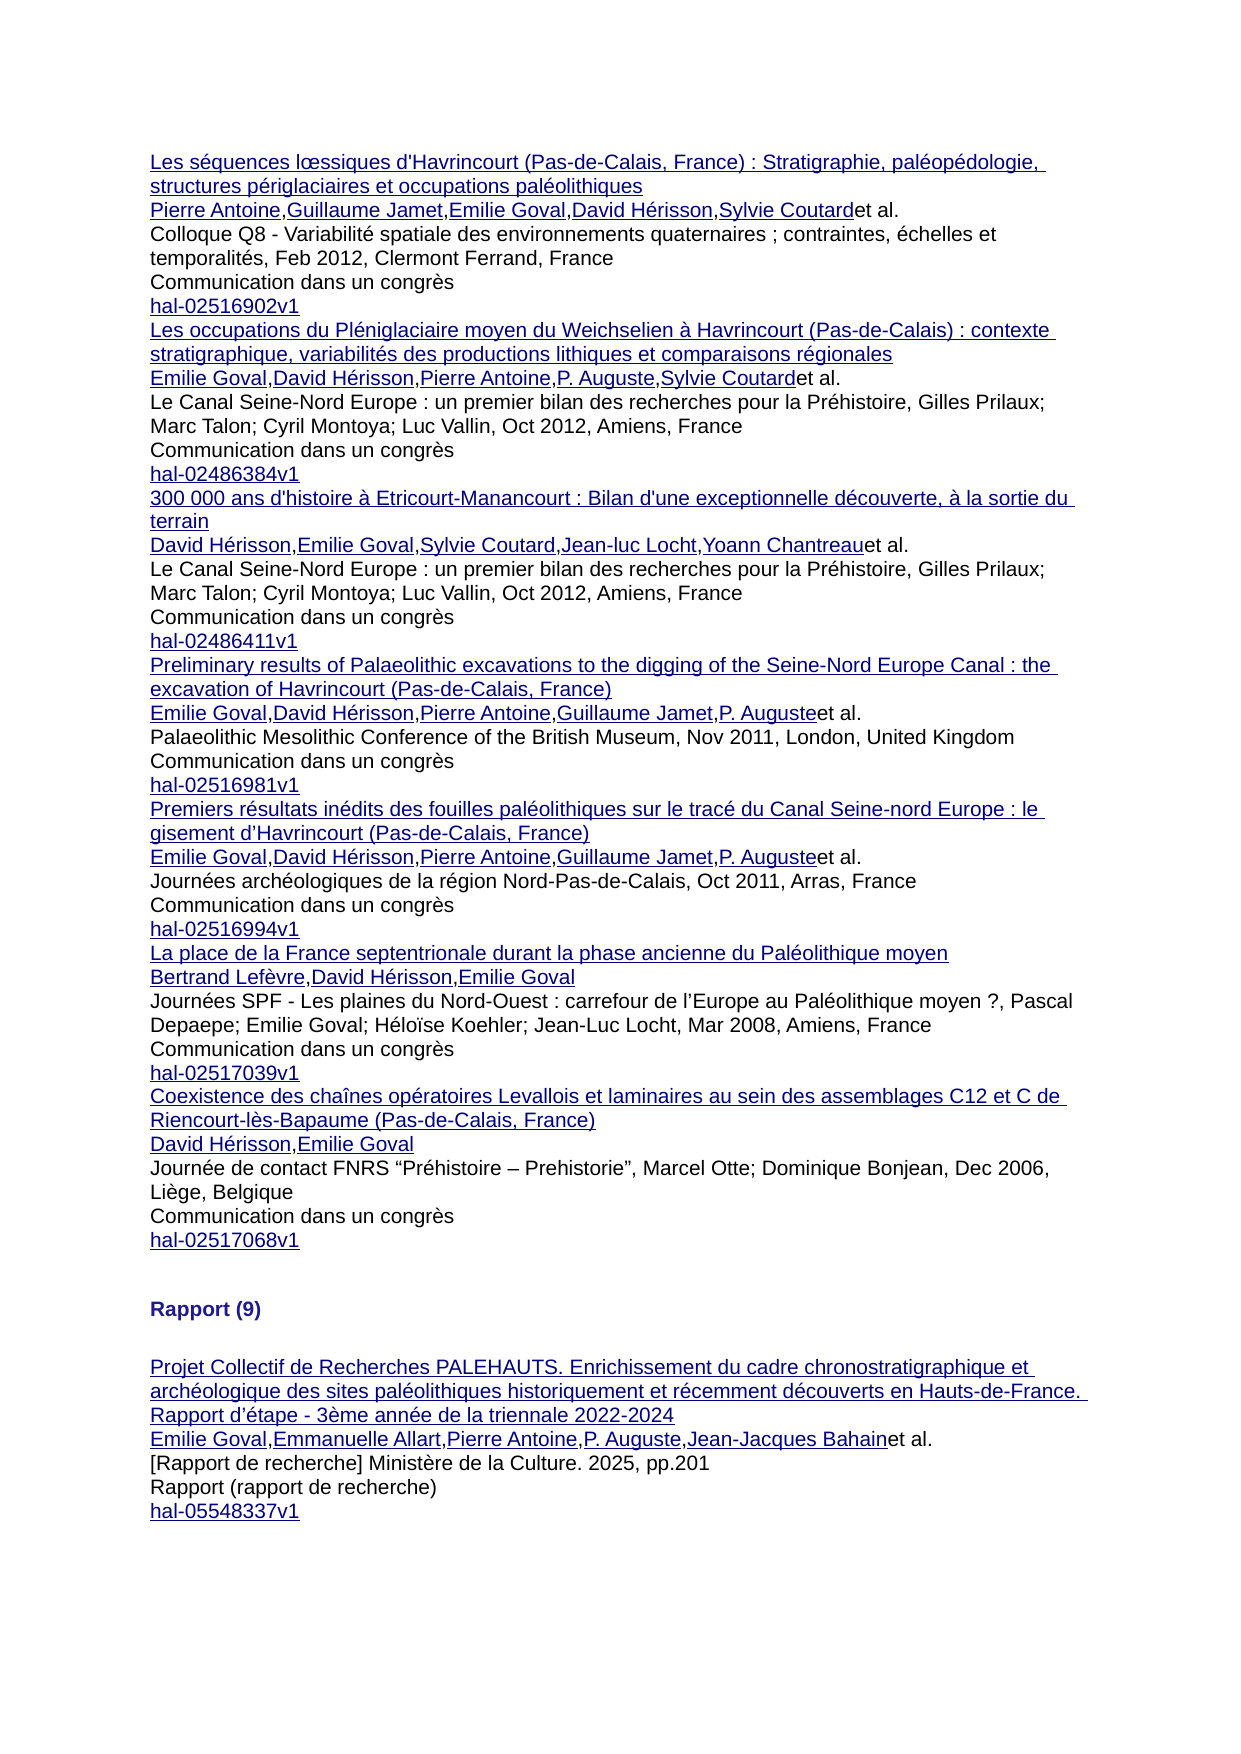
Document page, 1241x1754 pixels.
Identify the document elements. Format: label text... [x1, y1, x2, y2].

table_cell Preliminary results of Palaeolithic excavations to the digging of the Seine-Nord Europe Canal : the excavation of Havrincourt (Pas-de-Calais, France) Emilie Goval,David Hérisson,Pierre Antoine,Guillaume Jamet,P. Augusteet al. Palaeolithic Mesolithic Conference of the British Museum, Nov 2011, London, United Kingdom Communication dans un congrès hal-02516981v1 [150, 653, 1090, 797]
table_header Projet Collectif de Recherches PALEHAUTS. Enrichissement du cadre chronostratigraphique et archéologique des sites paléolithiques historiquement et récemment découverts en Hauts-de-France. Rapport d’étape - 3ème année de la triennale 2022-2024 Emilie Goval,Emmanuelle Allart,Pierre Antoine,P. Auguste,Jean-Jacques Bahainet al. [Rapport de recherche] Ministère de la Culture. 2025, pp.201 Rapport (rapport de recherche) hal-05548337v1 [150, 1355, 1090, 1523]
subtitle Rapport (9) [150, 1297, 1090, 1321]
table_cell Premiers résultats inédits des fouilles paléolithiques sur le tracé du Canal Seine-nord Europe : le gisement d’Havrincourt (Pas-de-Calais, France) Emilie Goval,David Hérisson,Pierre Antoine,Guillaume Jamet,P. Augusteet al. Journées archéologiques de la région Nord-Pas-de-Calais, Oct 2011, Arras, France Communication dans un congrès hal-02516994v1 [150, 797, 1090, 941]
table_cell Coexistence des chaînes opératoires Levallois et laminaires au sein des assemblages C12 et C de Riencourt-lès-Bapaume (Pas-de-Calais, France) David Hérisson,Emilie Goval Journée de contact FNRS “Préhistoire – Prehistorie”, Marcel Otte; Dominique Bonjean, Dec 2006, Liège, Belgique Communication dans un congrès hal-02517068v1 [150, 1084, 1090, 1252]
table_cell La place de la France septentrionale durant la phase ancienne du Paléolithique moyen Bertrand Lefèvre,David Hérisson,Emilie Goval Journées SPF - Les plaines du Nord-Ouest : carrefour de l’Europe au Paléolithique moyen ?, Pascal Depaepe; Emilie Goval; Héloïse Koehler; Jean-Luc Locht, Mar 2008, Amiens, France Communication dans un congrès hal-02517039v1 [150, 941, 1090, 1084]
table_cell Les occupations du Pléniglaciaire moyen du Weichselien à Havrincourt (Pas-de-Calais) : contexte stratigraphique, variabilités des productions lithiques et comparaisons régionales Emilie Goval,David Hérisson,Pierre Antoine,P. Auguste,Sylvie Coutardet al. Le Canal Seine-Nord Europe : un premier bilan des recherches pour la Préhistoire, Gilles Prilaux; Marc Talon; Cyril Montoya; Luc Vallin, Oct 2012, Amiens, France Communication dans un congrès hal-02486384v1 [150, 318, 1090, 485]
table_cell Les séquences lœssiques d'Havrincourt (Pas-de-Calais, France) : Stratigraphie, paléopédologie, structures périglaciaires et occupations paléolithiques Pierre Antoine,Guillaume Jamet,Emilie Goval,David Hérisson,Sylvie Coutardet al. Colloque Q8 - Variabilité spatiale des environnements quaternaires ; contraintes, échelles et temporalités, Feb 2012, Clermont Ferrand, France Communication dans un congrès hal-02516902v1 [150, 150, 1090, 318]
table_cell 300 000 ans d'histoire à Etricourt-Manancourt : Bilan d'une exceptionnelle découverte, à la sortie du terrain David Hérisson,Emilie Goval,Sylvie Coutard,Jean‑luc Locht,Yoann Chantreauet al. Le Canal Seine-Nord Europe : un premier bilan des recherches pour la Préhistoire, Gilles Prilaux; Marc Talon; Cyril Montoya; Luc Vallin, Oct 2012, Amiens, France Communication dans un congrès hal-02486411v1 [150, 485, 1090, 653]
